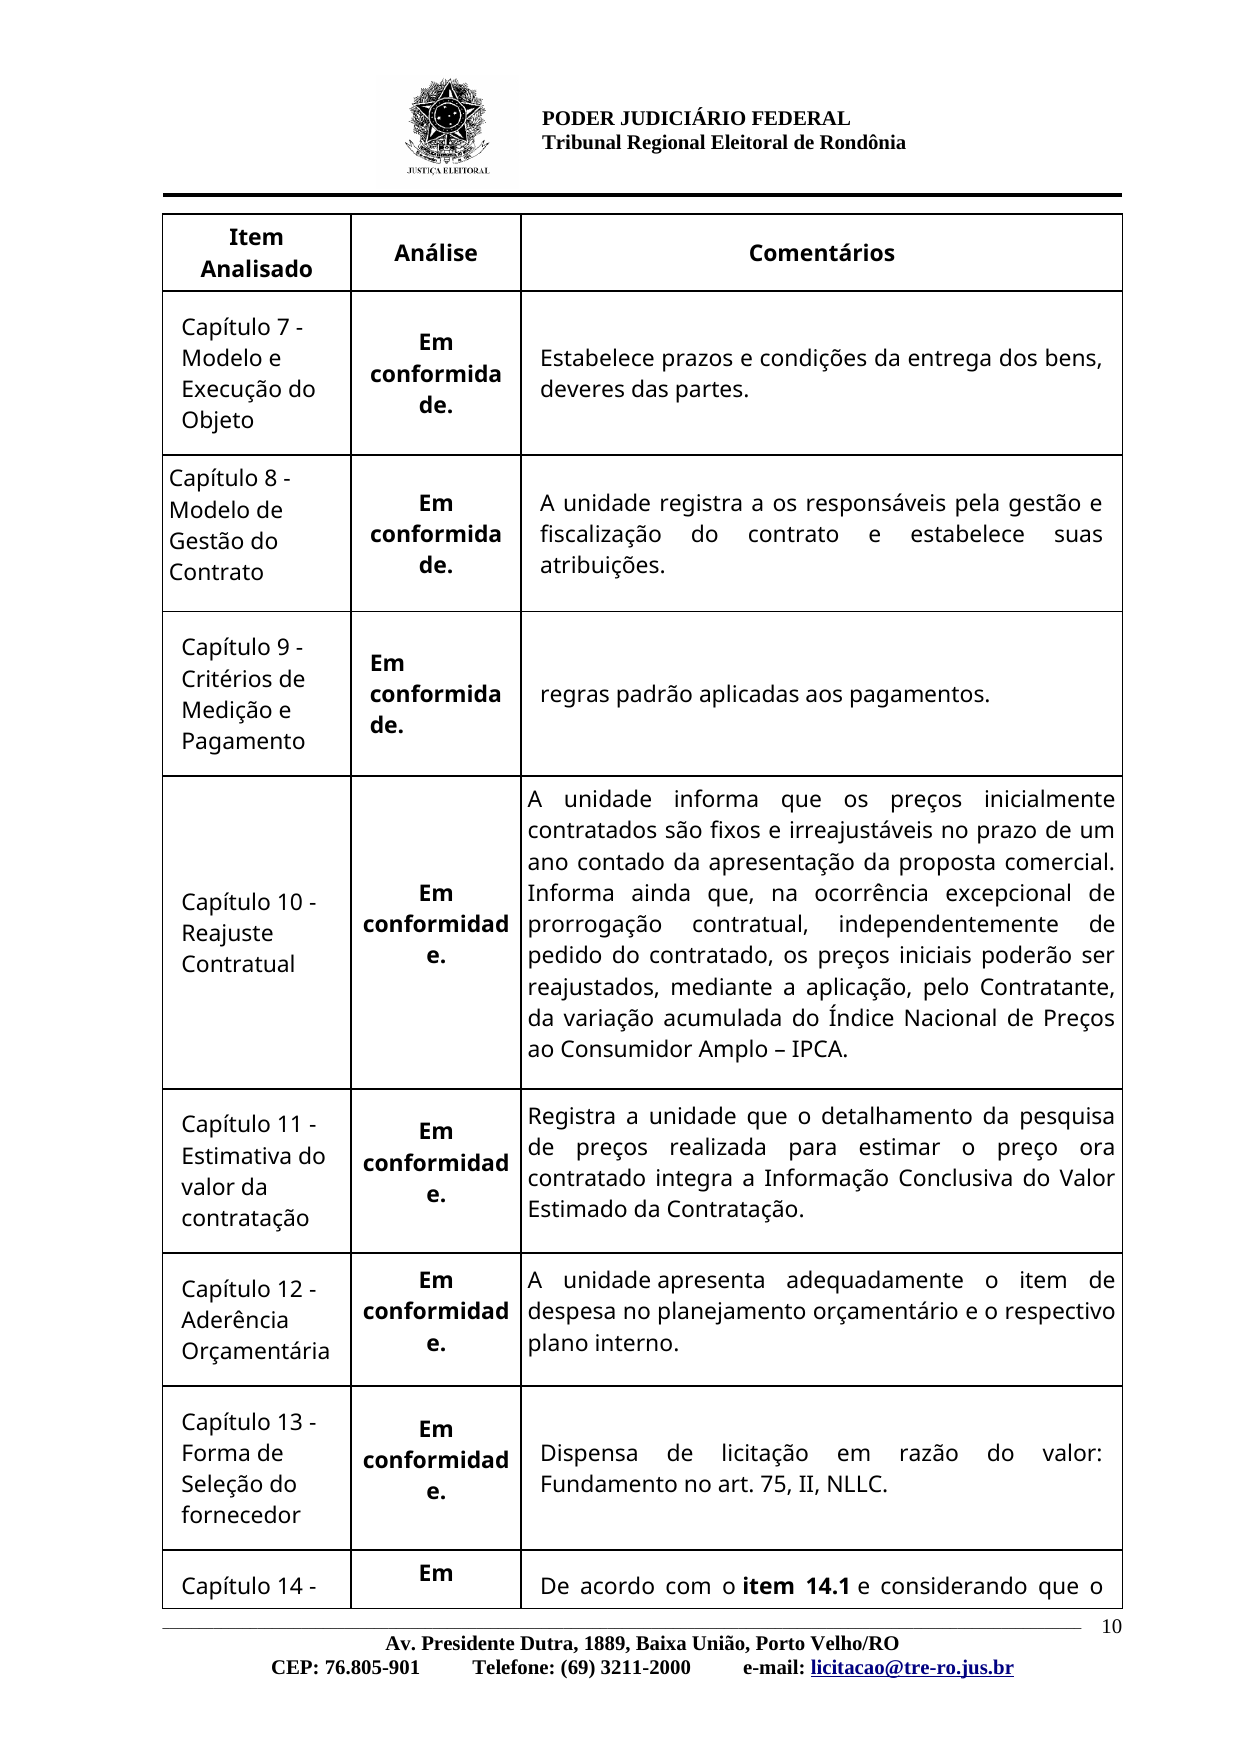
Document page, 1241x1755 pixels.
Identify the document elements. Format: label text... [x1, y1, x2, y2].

table_cell Em [352, 1551, 520, 1607]
table_cell Em conformidade. [352, 1387, 520, 1549]
table_cell A unidade informa que os preços inicialmente contratados são fixos e irreajustáveis no prazo de um ano contado da apresentação da proposta comercial. Informa ainda que, na ocorrência excepcional de prorrogação contratual, independentemente de pedido do contratado, os preços iniciais poderão ser reajustados, mediante a aplicação, pelo Contratante, da variação acumulada do Índice Nacional de Preços ao Consumidor Amplo – IPCA. [522, 777, 1122, 1088]
table_cell Registra a unidade que o detalhamento da pesquisa de preços realizada para estimar o preço ora contratado integra a Informação Conclusiva do Valor Estimado da Contratação. [522, 1090, 1122, 1252]
table_cell Capítulo 11 - Estimativa do valor da contratação [163, 1090, 350, 1252]
table_cell Capítulo 8 - Modelo de Gestão do Contrato [163, 456, 350, 611]
table_header Item Analisado [163, 215, 350, 290]
table_cell Em conformidade. [352, 1254, 520, 1385]
table_cell Em conformidade. [352, 1090, 520, 1252]
table_cell A unidade registra a os responsáveis pela gestão e fiscalização do contrato e estabelece suas atribuições. [522, 456, 1122, 611]
table_cell Em conformidade. [352, 456, 520, 611]
table_cell Capítulo 13 - Forma de Seleção do fornecedor [163, 1387, 350, 1549]
table_cell Capítulo 7 - Modelo e Execução do Objeto [163, 292, 350, 454]
table_cell A unidade apresenta adequadamente o item de despesa no planejamento orçamentário e o respectivo plano interno. [522, 1254, 1122, 1385]
table_cell Em conformidade. [352, 292, 520, 454]
table_cell Capítulo 9 - Critérios de Medição e Pagamento [163, 612, 350, 775]
table_header Comentários [522, 215, 1122, 290]
table_cell Em conformidade. [352, 777, 520, 1088]
table_cell De acordo com o item 14.1 e considerando que o [522, 1551, 1122, 1607]
table_cell Em conformidade. [352, 612, 520, 775]
table_cell Capítulo 12 - Aderência Orçamentária [163, 1254, 350, 1385]
table_cell Capítulo 10 - Reajuste Contratual [163, 777, 350, 1088]
table_cell Capítulo 14 [163, 1551, 350, 1607]
table_cell Dispensa de licitação em razão do valor: Fundamento no art. 75, II, NLLC. [522, 1387, 1122, 1549]
table_header Análise [352, 215, 520, 290]
table_cell Estabelece prazos e condições da entrega dos bens, deveres das partes. [522, 292, 1122, 454]
table_cell regras padrão aplicadas aos pagamentos. [522, 612, 1122, 775]
